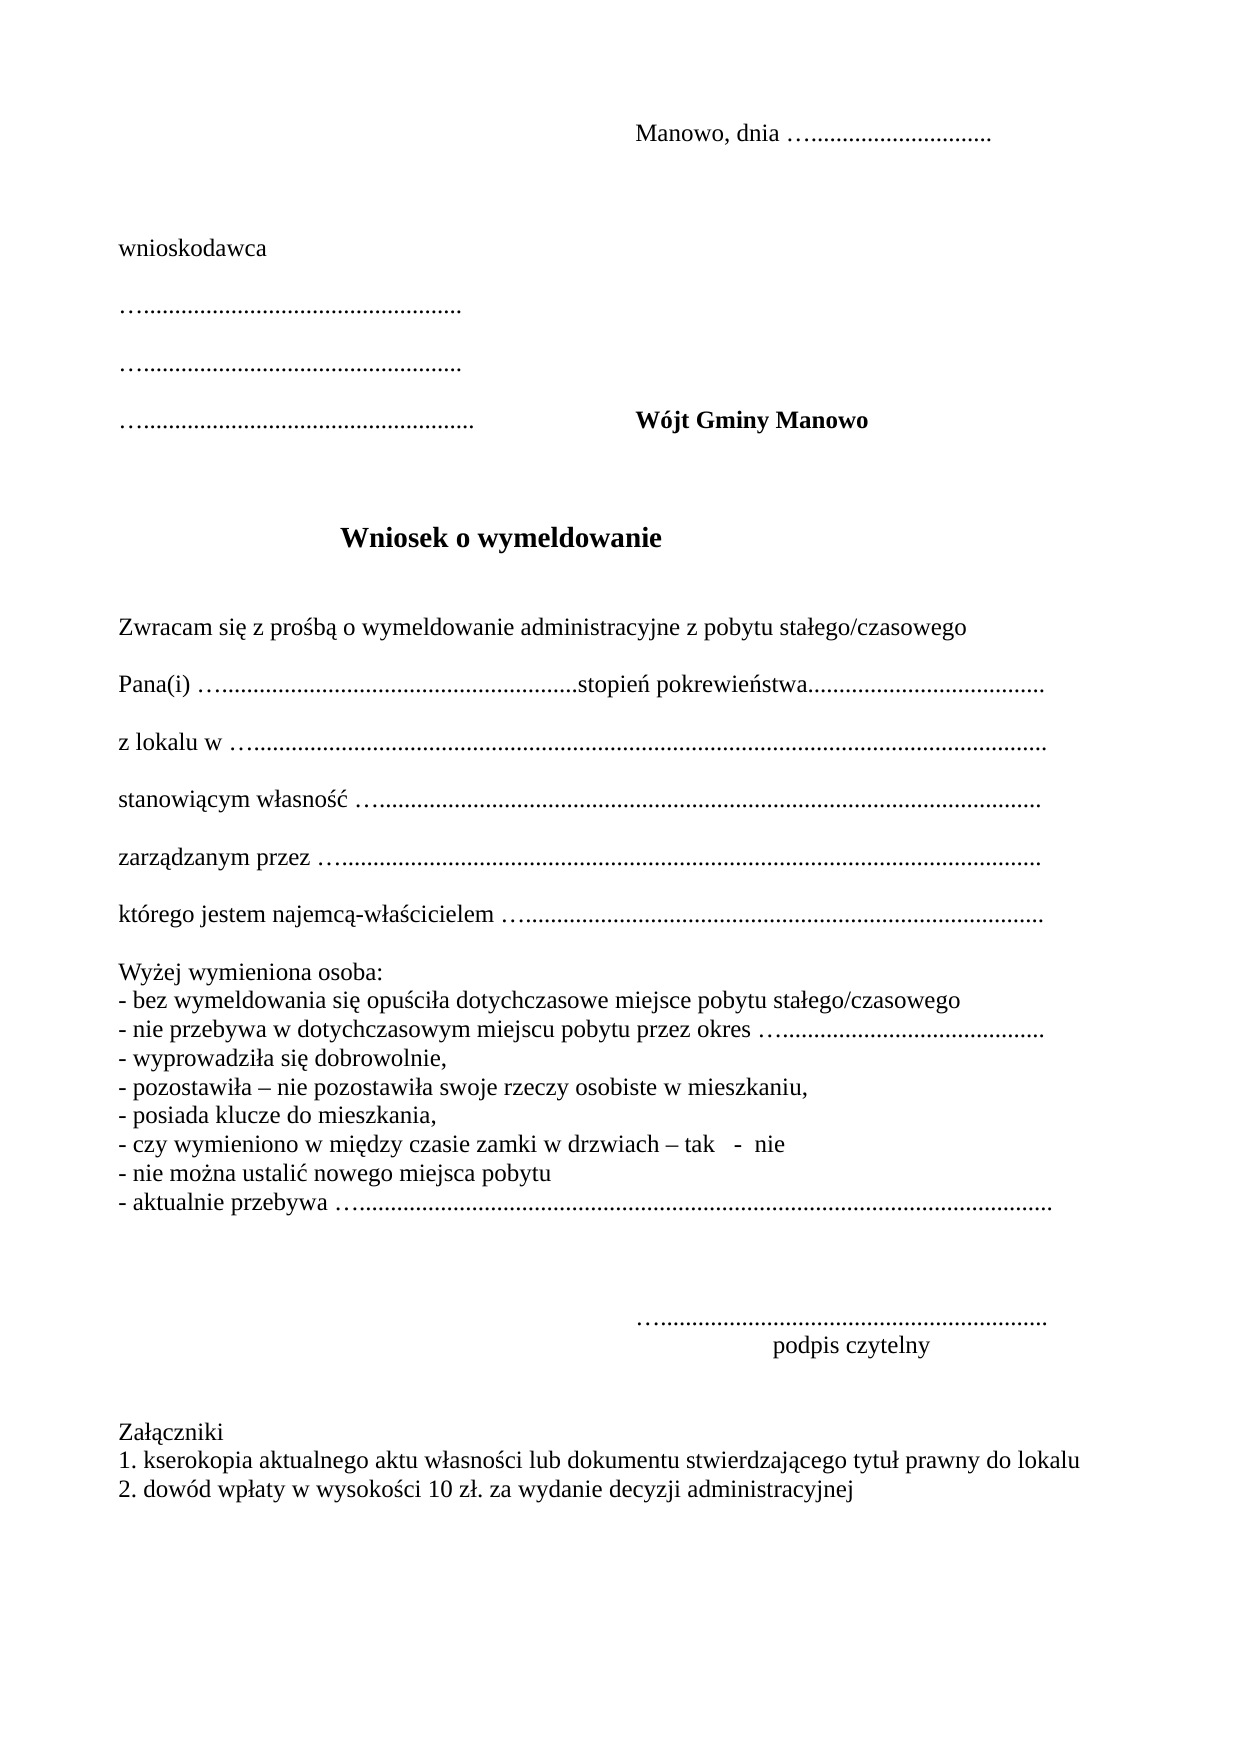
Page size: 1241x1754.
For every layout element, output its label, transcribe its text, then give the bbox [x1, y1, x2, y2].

text stanowiącym własność ….......................................................................................................... [118, 784, 1122, 813]
text …................................................... [118, 291, 1122, 319]
text z lokalu w …............................................................................................................................... [118, 727, 1122, 755]
text 2. dowód wpłaty w wysokości 10 zł. za wydanie decyzji administracyjnej [118, 1474, 1122, 1503]
text podpis czytelny [118, 1330, 1122, 1359]
text …................................................... [118, 348, 1122, 377]
text - aktualnie przebywa …............................................................................................................... [118, 1187, 1122, 1215]
text - nie można ustalić nowego miejsca pobytu [118, 1158, 1122, 1187]
text ….............................................................. [118, 1302, 1122, 1330]
text zarządzanym przez …................................................................................................................ [118, 842, 1122, 870]
text …..................................................... Wójt Gminy Manowo [118, 406, 1122, 434]
text Załączniki [118, 1417, 1122, 1445]
text - pozostawiła – nie pozostawiła swoje rzeczy osobiste w mieszkaniu, [118, 1072, 1122, 1100]
text Manowo, dnia …............................. [118, 118, 1122, 147]
text wnioskodawca [118, 233, 1122, 262]
text Pana(i) ….........................................................stopień pokrewieństwa...................................... [118, 669, 1122, 698]
text Wniosek o wymeldowanie [118, 521, 1122, 554]
text - posiada klucze do mieszkania, [118, 1100, 1122, 1129]
text 1. kserokopia aktualnego aktu własności lub dokumentu stwierdzającego tytuł prawny do lokalu [118, 1445, 1122, 1474]
text - nie przebywa w dotychczasowym miejscu pobytu przez okres ….......................................... [118, 1014, 1122, 1043]
text - czy wymieniono w między czasie zamki w drzwiach – tak - nie [118, 1129, 1122, 1158]
text Wyżej wymieniona osoba: [118, 957, 1122, 985]
text - bez wymeldowania się opuściła dotychczasowe miejsce pobytu stałego/czasowego [118, 985, 1122, 1014]
text którego jestem najemcą-właścicielem …................................................................................... [118, 899, 1122, 928]
text Zwracam się z prośbą o wymeldowanie administracyjne z pobytu stałego/czasowego [118, 612, 1122, 640]
text - wyprowadziła się dobrowolnie, [118, 1043, 1122, 1072]
